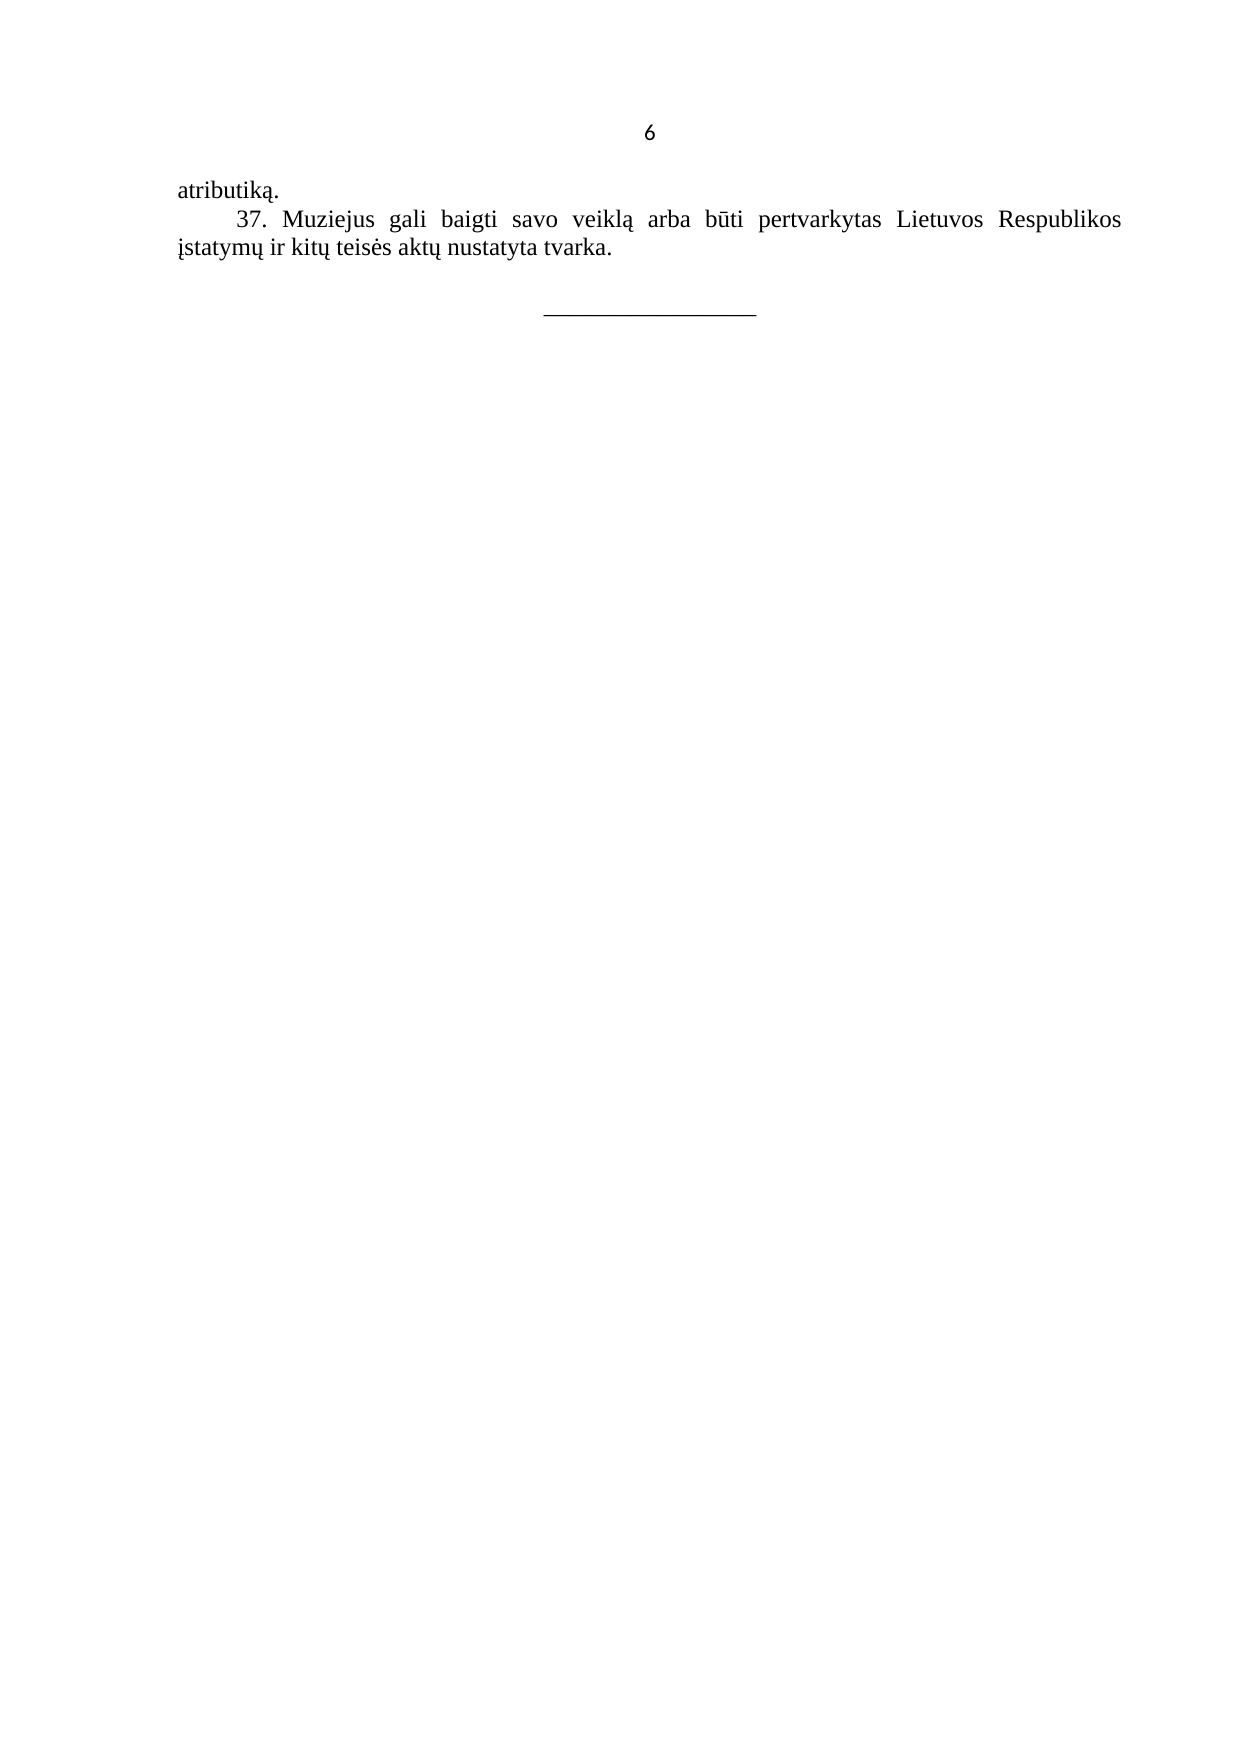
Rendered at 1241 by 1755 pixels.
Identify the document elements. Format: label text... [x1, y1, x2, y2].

text _________________ [177, 290, 1122, 319]
text 37. Muziejus gali baigti savo veiklą arba būti pertvarkytas Lietuvos Respublikos įstatymų ir kitų teisės aktų nustatyta tvarka. [177, 204, 1122, 261]
text atributiką. [177, 175, 1122, 204]
